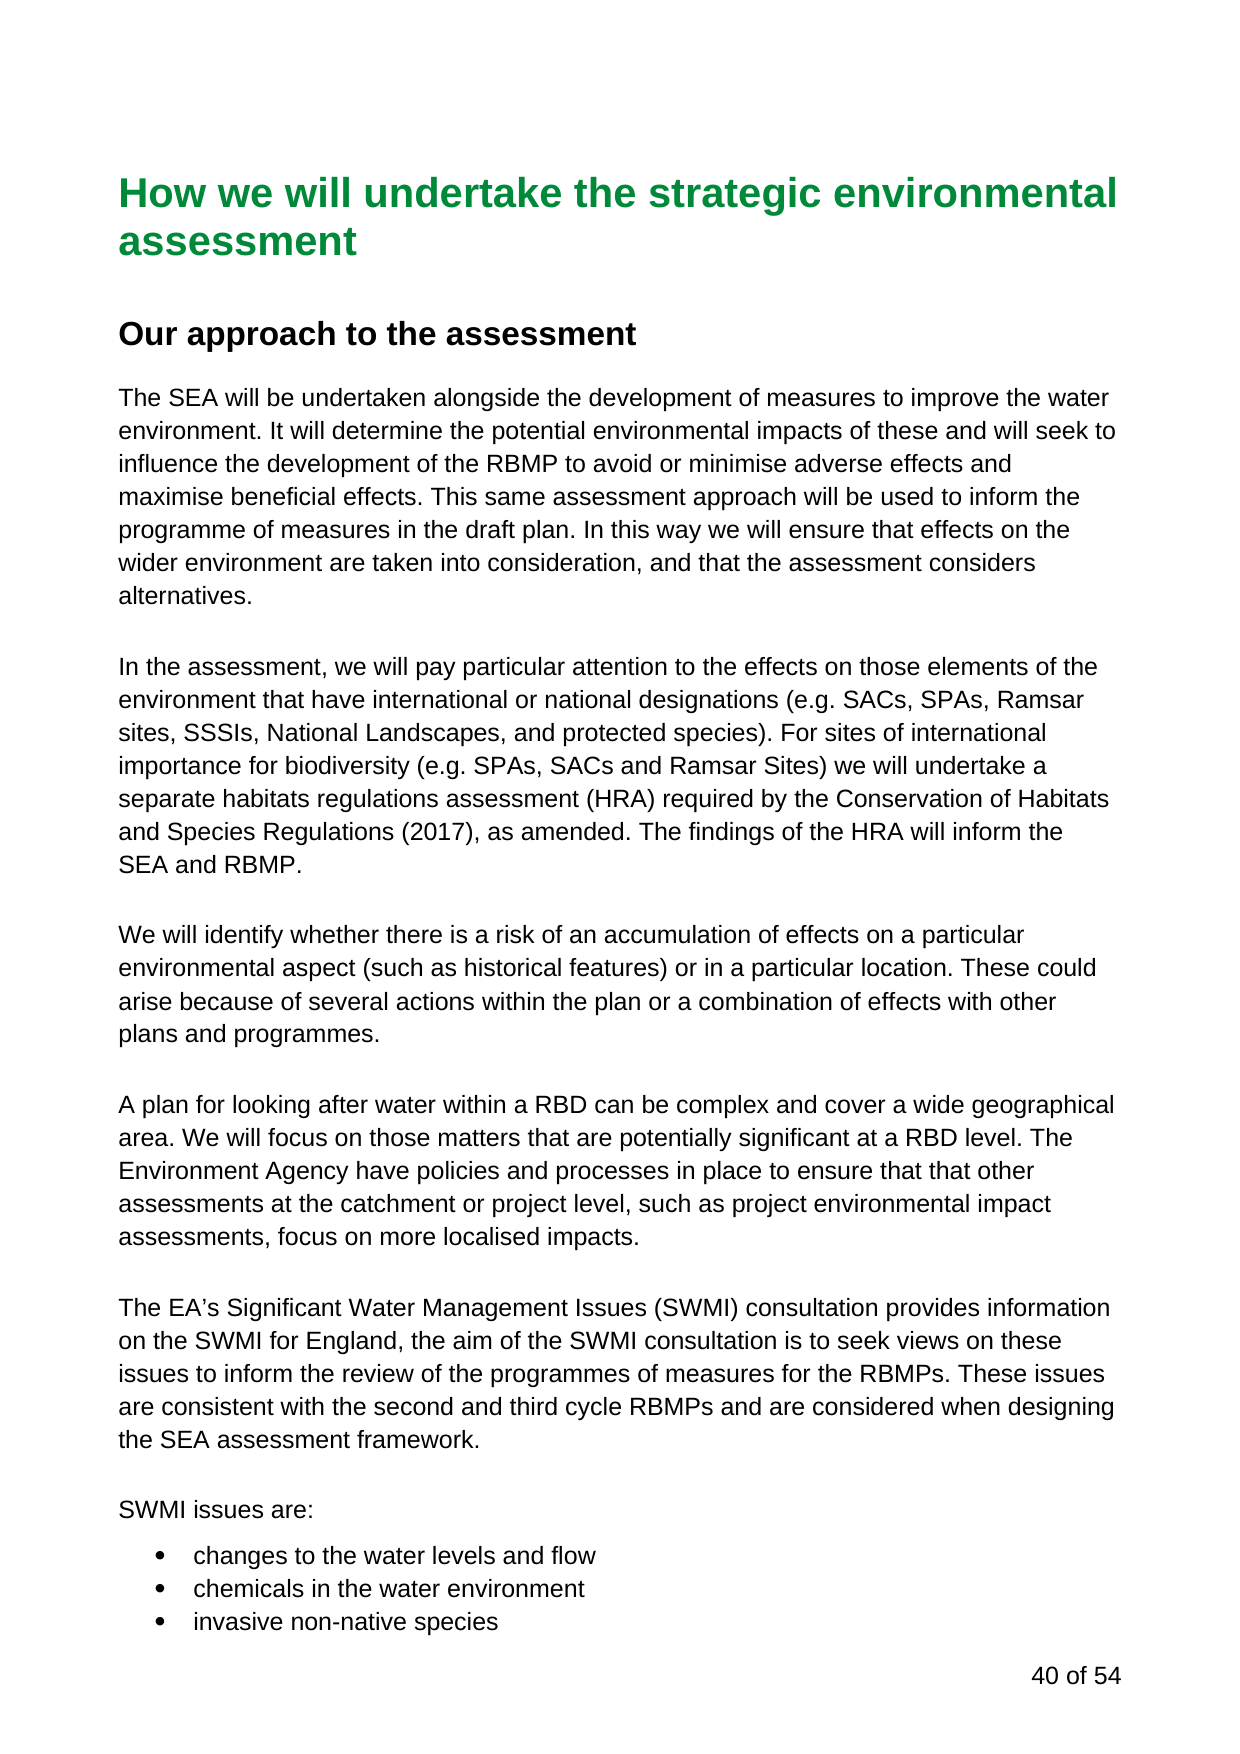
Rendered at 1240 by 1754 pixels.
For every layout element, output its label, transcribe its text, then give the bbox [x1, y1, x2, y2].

list chemicals in the water environment [156, 1574, 1121, 1603]
text SWMI issues are: [118, 1495, 1121, 1524]
subtitle How we will undertake the strategic environmental assessment [118, 168, 1121, 264]
text We will identify whether there is a risk of an accumulation of effects on a particular environmental aspect (such as historical features) or in a particular location. These could arise because of several actions within the plan or a combination of effects with other plans and programmes. [118, 920, 1121, 1048]
list changes to the water levels and flow [156, 1541, 1121, 1569]
text A plan for looking after water within a RBD can be complex and cover a wide geographical area. We will focus on those matters that are potentially significant at a RBD level. The Environment Agency have policies and processes in place to ensure that that other assessments at the catchment or project level, such as project environmental impact assessments, focus on more localised impacts. [118, 1090, 1121, 1251]
text In the assessment, we will pay particular attention to the effects on those elements of the environment that have international or national designations (e.g. SACs, SPAs, Ramsar sites, SSSIs, National Landscapes, and protected species). For sites of international importance for biodiversity (e.g. SPAs, SACs and Ramsar Sites) we will undertake a separate habitats regulations assessment (HRA) required by the Conservation of Habitats and Species Regulations (2017), as amended. The findings of the HRA will inform the SEA and RBMP. [118, 652, 1121, 879]
text The SEA will be undertaken alongside the development of measures to improve the water environment. It will determine the potential environmental impacts of these and will seek to influence the development of the RBMP to avoid or minimise adverse effects and maximise beneficial effects. This same assessment approach will be used to inform the programme of measures in the draft plan. In this way we will ensure that effects on the wider environment are taken into consideration, and that the assessment considers alternatives. [118, 383, 1121, 610]
text The EA’s Significant Water Management Issues (SWMI) consultation provides information on the SWMI for England, the aim of the SWMI consultation is to seek views on these issues to inform the review of the programmes of measures for the RBMPs. These issues are consistent with the second and third cycle RBMPs and are considered when designing the SEA assessment framework. [118, 1293, 1121, 1453]
subtitle Our approach to the assessment [118, 314, 1121, 352]
list invasive non-native species [156, 1607, 1121, 1636]
